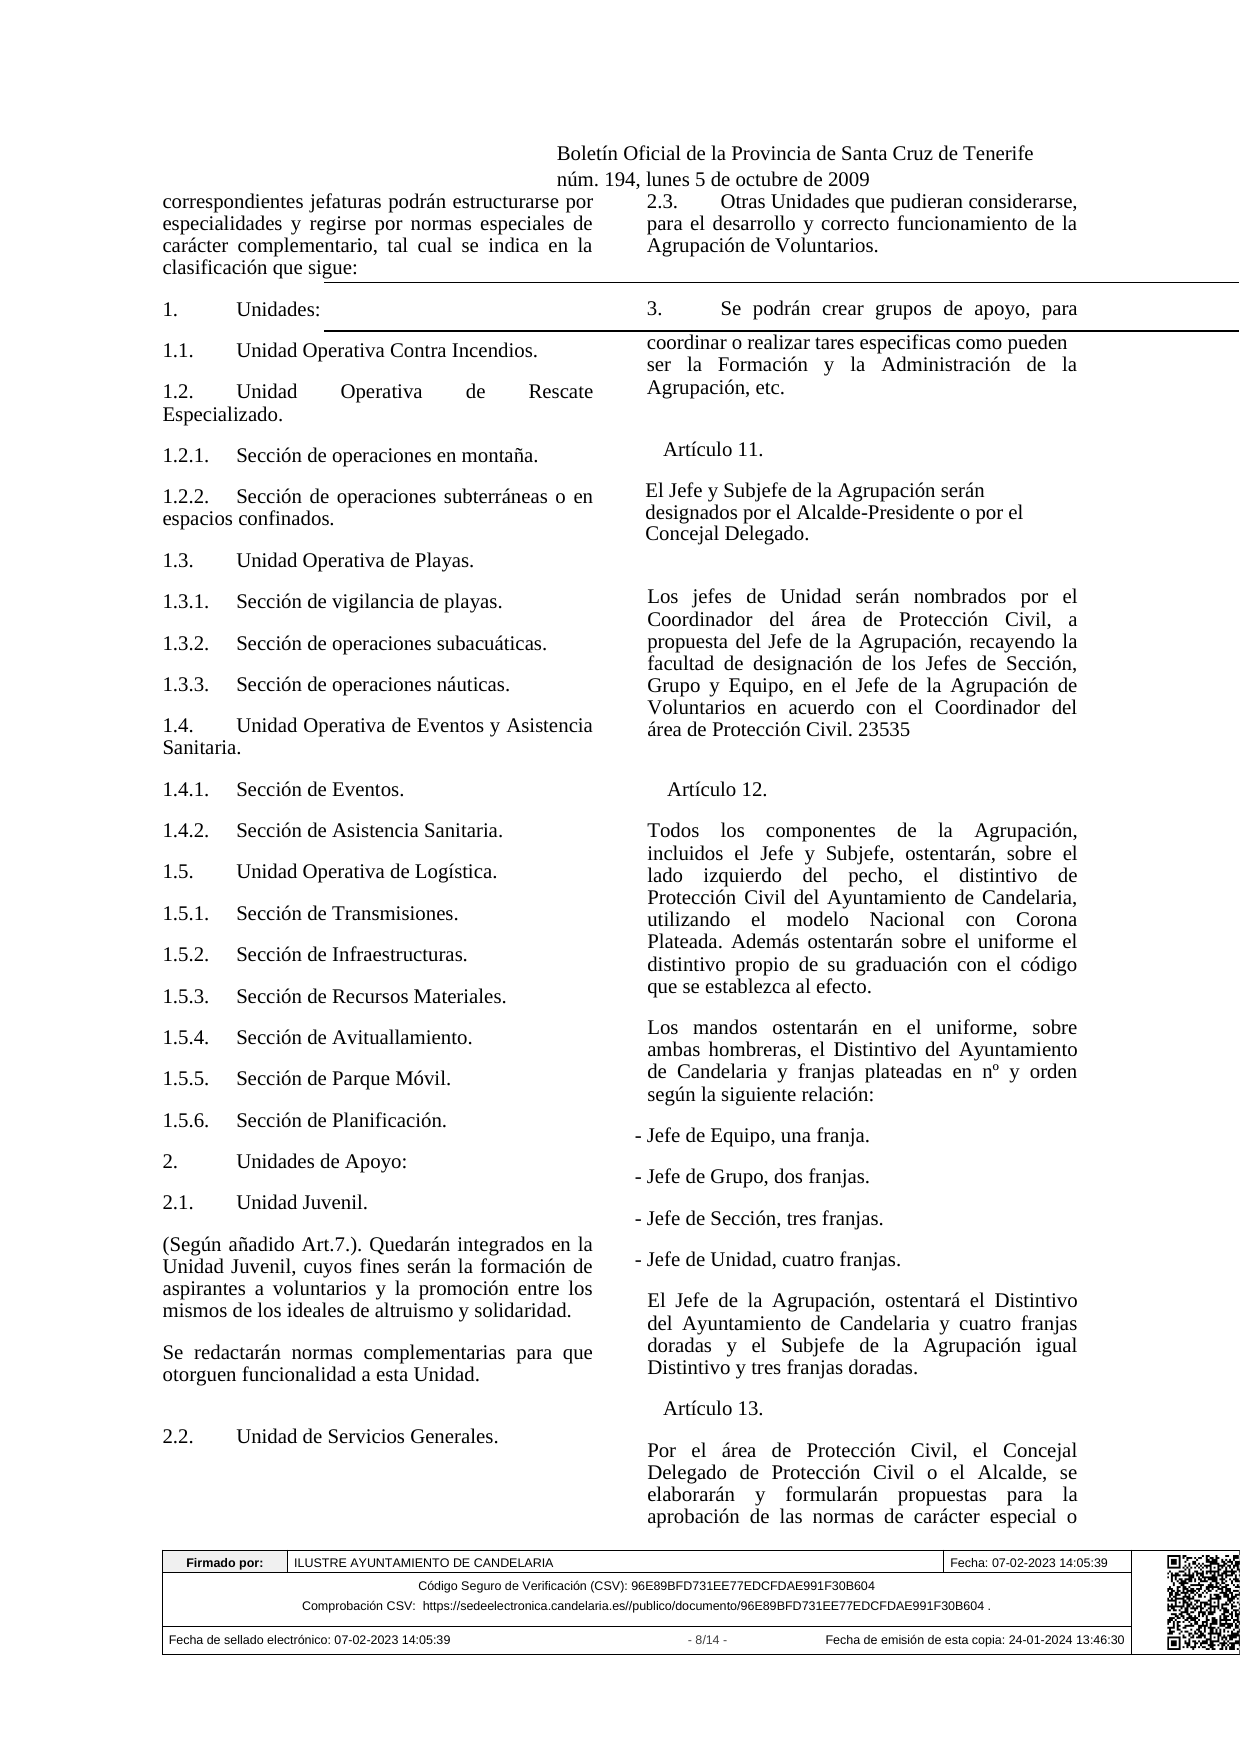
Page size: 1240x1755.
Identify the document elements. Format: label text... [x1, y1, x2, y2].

text Se redactarán normas complementarias para que otorguen funcionalidad a esta Unidad. [162, 1341, 593, 1386]
list Jefe de Equipo, una franja. [634, 1125, 1078, 1147]
list Sección de Recursos Materiales. [162, 985, 593, 1007]
text El Jefe y Subjefe de la Agrupación serán designados por el Alcalde-Presidente o por el Concejal Delegado. [645, 480, 1079, 545]
text Artículo 12. [667, 779, 1078, 801]
list Se podrán crear grupos de apoyo, para [647, 297, 1078, 330]
text Artículo 13. [663, 1398, 1078, 1420]
list Sección de Eventos. [162, 779, 593, 801]
list Unidad Operativa de Rescate Especializado. [162, 381, 593, 426]
list Jefe de Sección, tres franjas. [634, 1208, 1078, 1230]
list correspondientes jefaturas podrán estructurarse por especialidades y regirse por normas especiales de carácter complementario, tal cual se indica en la clasificación que sigue: [162, 191, 593, 279]
list Sección de Infraestructuras. [162, 944, 593, 966]
text El Jefe de la Agrupación, ostentará el Distintivo del Ayuntamiento de Candelaria y cuatro franjas doradas y el Subjefe de la Agrupación igual Distintivo y tres franjas doradas. [647, 1290, 1078, 1379]
text Los mandos ostentarán en el uniforme, sobre ambas hombreras, el Distintivo del Ayuntamiento de Candelaria y franjas plateadas en nº y orden según la siguiente relación: [647, 1017, 1078, 1106]
list Jefe de Grupo, dos franjas. [634, 1166, 1078, 1188]
text Por el área de Protección Civil, el Concejal Delegado de Protección Civil o el Alcalde, se elaborarán y formularán propuestas para la aprobación de las normas de carácter especial o [647, 1439, 1078, 1528]
list Unidades de Apoyo: [162, 1151, 593, 1173]
list Sección de Asistencia Sanitaria. [162, 820, 593, 842]
text Artículo 11. [663, 439, 1078, 461]
list Sección de Transmisiones. [162, 903, 593, 925]
list Sección de operaciones subterráneas o en espacios confinados. [162, 486, 593, 530]
list Unidad Operativa de Logística. [162, 861, 593, 883]
text (Según añadido Art.7.). Quedarán integrados en la Unidad Juvenil, cuyos fines serán la formación de aspirantes a voluntarios y la promoción entre los mismos de los ideales de altruismo y solidaridad. [162, 1233, 593, 1322]
list Unidad Operativa Contra Incendios. [162, 340, 593, 362]
list Sección de Parque Móvil. [162, 1068, 593, 1090]
list Sección de operaciones náuticas. [162, 674, 593, 696]
list Jefe de Unidad, cuatro franjas. [634, 1249, 1078, 1271]
text Los jefes de Unidad serán nombrados por el Coordinador del área de Protección Civil, a propuesta del Jefe de la Agrupación, recayendo la facultad de designación de los Jefes de Sección, Grupo y Equipo, en el Jefe de la Agrupación de Voluntarios en acuerdo con el Coordinador del área de Protección Civil. 23535 [647, 586, 1078, 741]
list Unidad Juvenil. [162, 1192, 593, 1214]
list Otras Unidades que pudieran considerarse, para el desarrollo y correcto funcionamiento de la Agrupación de Voluntarios. [647, 191, 1078, 257]
list Unidad Operativa de Eventos y Asistencia Sanitaria. [162, 715, 593, 759]
list Sección de vigilancia de playas. [162, 591, 593, 613]
list Sección de operaciones en montaña. [162, 445, 593, 467]
list Unidad Operativa de Playas. [162, 550, 593, 572]
list coordinar o realizar tares especificas como pueden ser la Formación y la Administración de la Agrupación, etc. [647, 332, 1078, 399]
list Sección de Planificación. [162, 1109, 593, 1132]
list Sección de Avituallamiento. [162, 1027, 593, 1049]
list Unidad de Servicios Generales. [162, 1426, 593, 1448]
text Todos los componentes de la Agrupación, incluidos el Jefe y Subjefe, ostentarán, sobre el lado izquierdo del pecho, el distintivo de Protección Civil del Ayuntamiento de Candelaria, utilizando el modelo Nacional con Corona Plateada. Además ostentarán sobre el uniforme el distintivo propio de su graduación con el código que se establezca al efecto. [647, 820, 1078, 998]
list Unidades: [162, 298, 593, 321]
list Sección de operaciones subacuáticas. [162, 632, 593, 654]
